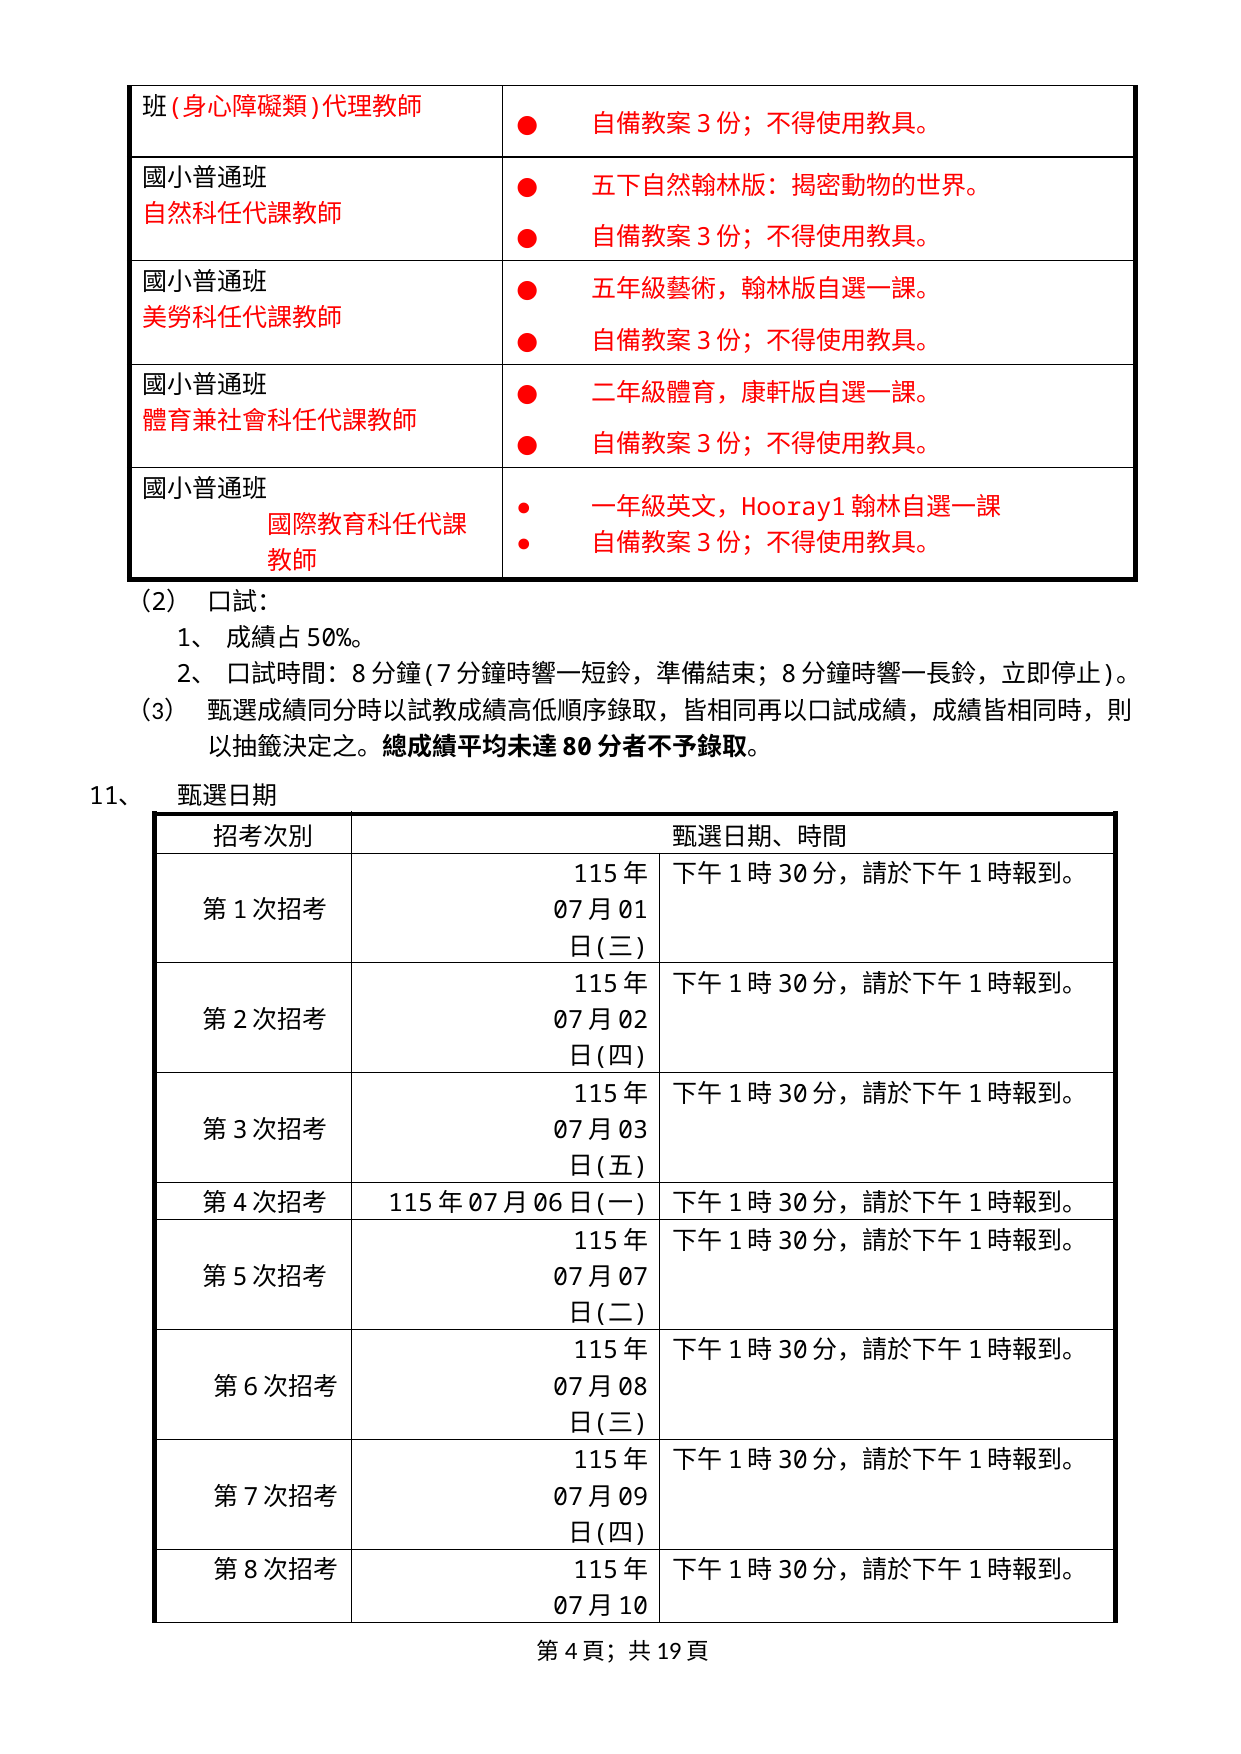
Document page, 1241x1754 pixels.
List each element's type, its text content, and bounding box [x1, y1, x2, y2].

table_cell 第1次招考 [157, 854, 351, 962]
table_cell 115年07月09日(四) [352, 1440, 659, 1548]
table_cell 下午1時30分，請於下午1時報到。 [660, 854, 1113, 962]
list 甄選成績同分時以試教成績高低順序錄取，皆相同再以口試成績，成績皆相同時，則以抽籤決定之。總成績平均未達80分者不予錄取。 [126, 690, 1152, 763]
table_cell 第6次招考 [157, 1330, 351, 1439]
table_cell 115年07月01日(三) [352, 854, 659, 962]
table_cell 第5次招考 [157, 1220, 351, 1329]
table_cell 115年07月02日(四) [352, 963, 659, 1072]
table_cell 第8次招考 [157, 1550, 351, 1622]
table_cell 下午1時30分，請於下午1時報到。 [660, 1220, 1113, 1329]
table_cell 115年07月06日(一) [352, 1183, 659, 1219]
table_cell 115年07月10 [352, 1550, 659, 1622]
table_cell 國小普通班 體育兼社會科任代課教師 [132, 365, 502, 467]
table_cell 第3次招考 [157, 1073, 351, 1182]
table_cell 五下自然翰林版：揭密動物的世界。 自備教案3份；不得使用教具。 [503, 158, 1133, 260]
list 甄選日期 [89, 775, 1152, 811]
table_cell 下午1時30分，請於下午1時報到。 [660, 1073, 1113, 1182]
list 成績占50%。 [176, 618, 1152, 654]
table_header 甄選日期、時間 [352, 816, 1113, 852]
table_cell 國小普通班 國際教育科任代課教師 [132, 468, 502, 577]
table_cell 五年級藝術，翰林版自選一課。 自備教案3份；不得使用教具。 [503, 261, 1133, 363]
table_cell 下午1時30分，請於下午1時報到。 [660, 1183, 1113, 1219]
table_cell 第4次招考 [157, 1183, 351, 1219]
table_cell 第2次招考 [157, 963, 351, 1072]
table_cell 國小普通班 美勞科任代課教師 [132, 261, 502, 363]
list 口試時間：8分鐘(7分鐘時響一短鈴，準備結束；8分鐘時響一長鈴，立即停止)。 [176, 654, 1152, 690]
table_cell 115年07月03日(五) [352, 1073, 659, 1182]
table_cell 班(身心障礙類)代理教師 [132, 86, 502, 156]
table_cell 下午1時30分，請於下午1時報到。 [660, 1550, 1113, 1622]
table_cell 五下數學康軒版，第二單元 分數的計算。 自備教案3份；不得使用教具。 [503, 86, 1133, 156]
table_cell 下午1時30分，請於下午1時報到。 [660, 1440, 1113, 1548]
table_cell 下午1時30分，請於下午1時報到。 [660, 963, 1113, 1072]
table_cell 115年07月08日(三) [352, 1330, 659, 1439]
table_cell 下午1時30分，請於下午1時報到。 [660, 1330, 1113, 1439]
table_header 招考次別 [157, 816, 351, 852]
table_cell 115年07月07日(二) [352, 1220, 659, 1329]
list 口試： [126, 581, 1152, 618]
table_cell 第7次招考 [157, 1440, 351, 1548]
table_cell 一年級英文，Hooray1翰林自選一課 自備教案3份；不得使用教具。 [503, 468, 1133, 577]
table_cell 國小普通班 自然科任代課教師 [132, 158, 502, 260]
table_cell 二年級體育，康軒版自選一課。 自備教案3份；不得使用教具。 [503, 365, 1133, 467]
